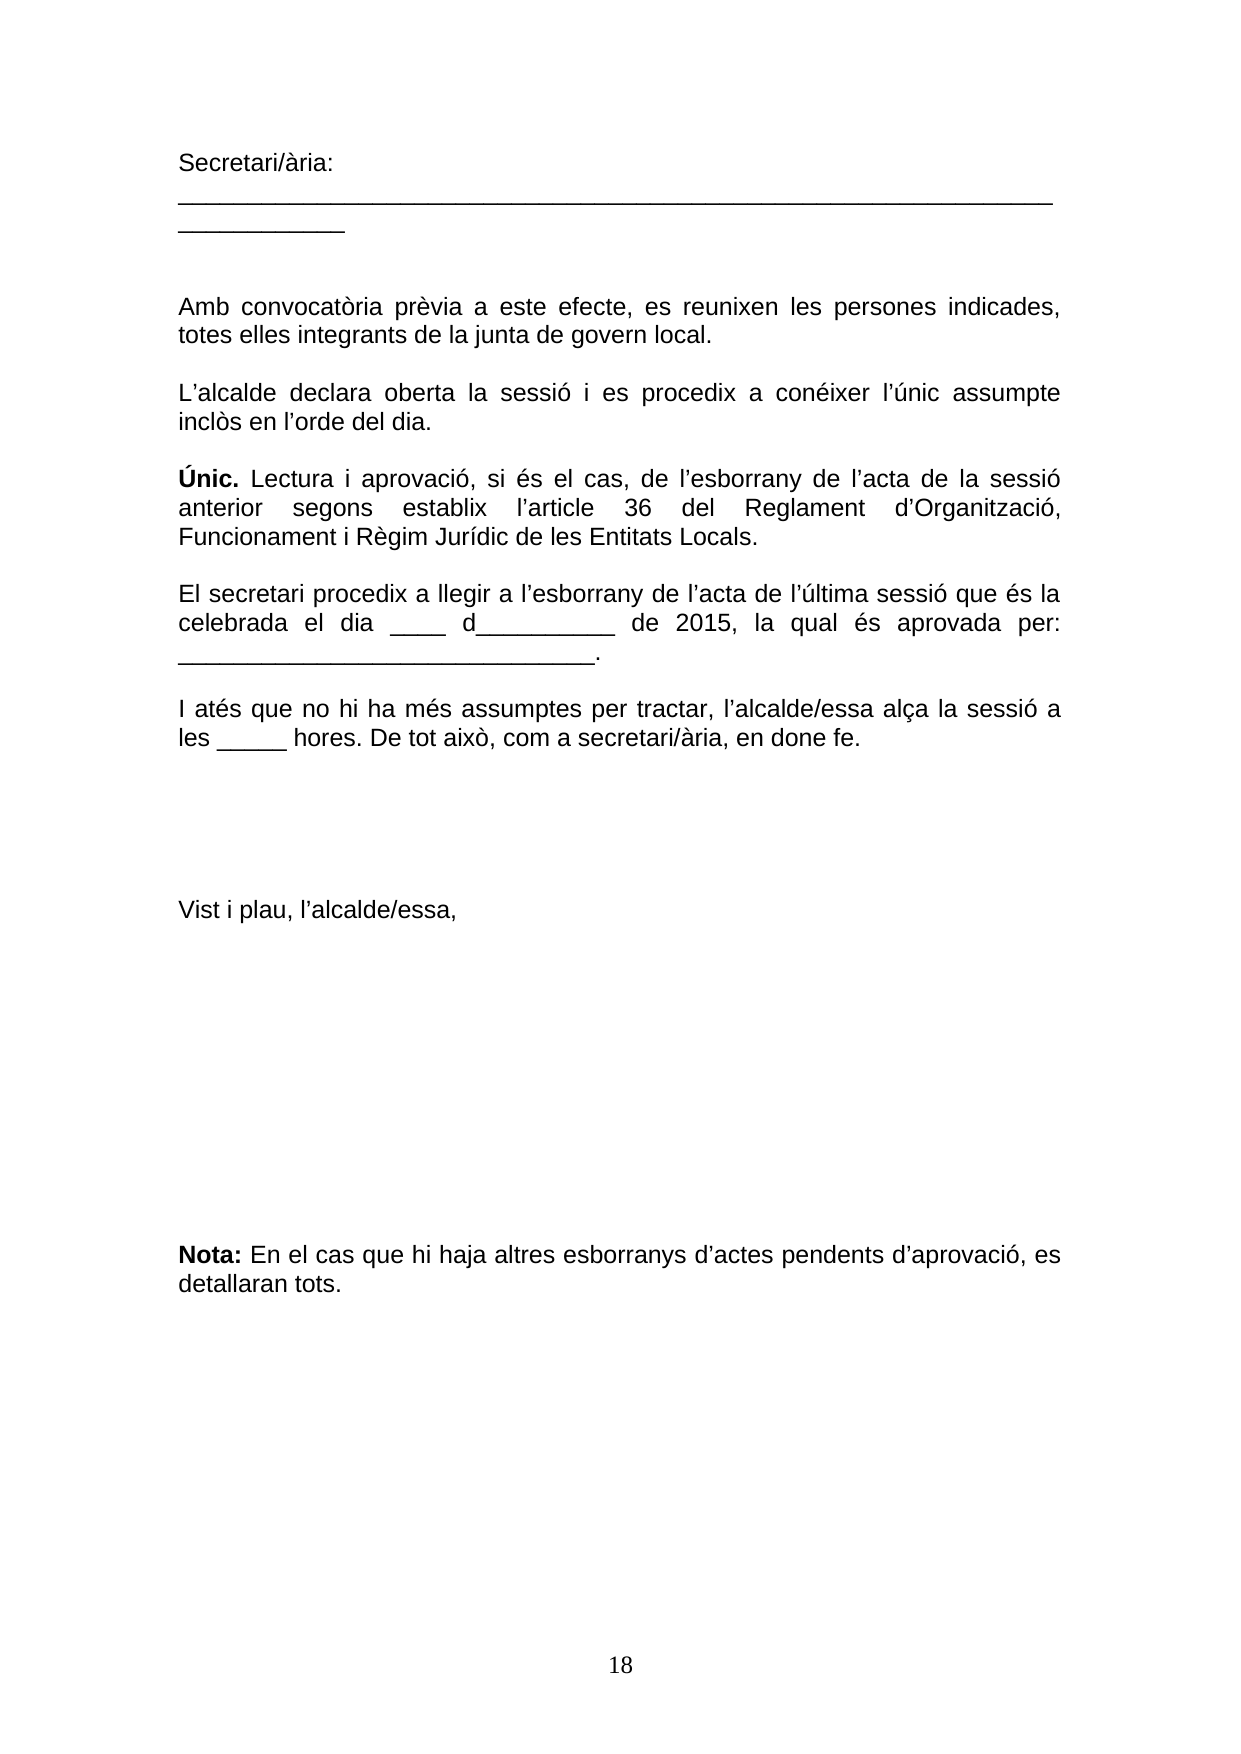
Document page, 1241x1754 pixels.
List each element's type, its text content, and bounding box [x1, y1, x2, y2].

text Nota: En el cas que hi haja altres esborranys d’actes pendents d’aprovació, es detallaran tots. [178, 1240, 1062, 1298]
text El secretari procedix a llegir a l’esborrany de l’acta de l’última sessió que és la celebrada el dia ____ d__________ de 2015, la qual és aprovada per: ______________________________. [178, 579, 1062, 665]
text Únic. Lectura i aprovació, si és el cas, de l’esborrany de l’acta de la sessió anterior segons establix l’article 36 del Reglament d’Organització, Funcionament i Règim Jurídic de les Entitats Locals. [178, 464, 1062, 550]
text Vist i plau, l’alcalde/essa, [178, 895, 1062, 924]
text I atés que no hi ha més assumptes per tractar, l’alcalde/essa alça la sessió a les _____ hores. De tot això, com a secretari/ària, en done fe. [178, 694, 1062, 751]
text L’alcalde declara oberta la sessió i es procedix a conéixer l’únic assumpte inclòs en l’orde del dia. [178, 378, 1062, 435]
text Amb convocatòria prèvia a este efecte, es reunixen les persones indicades, totes elles integrants de la junta de govern local. [178, 291, 1062, 349]
text Secretari/ària: ___________________________________________________________________________ [178, 148, 1062, 234]
